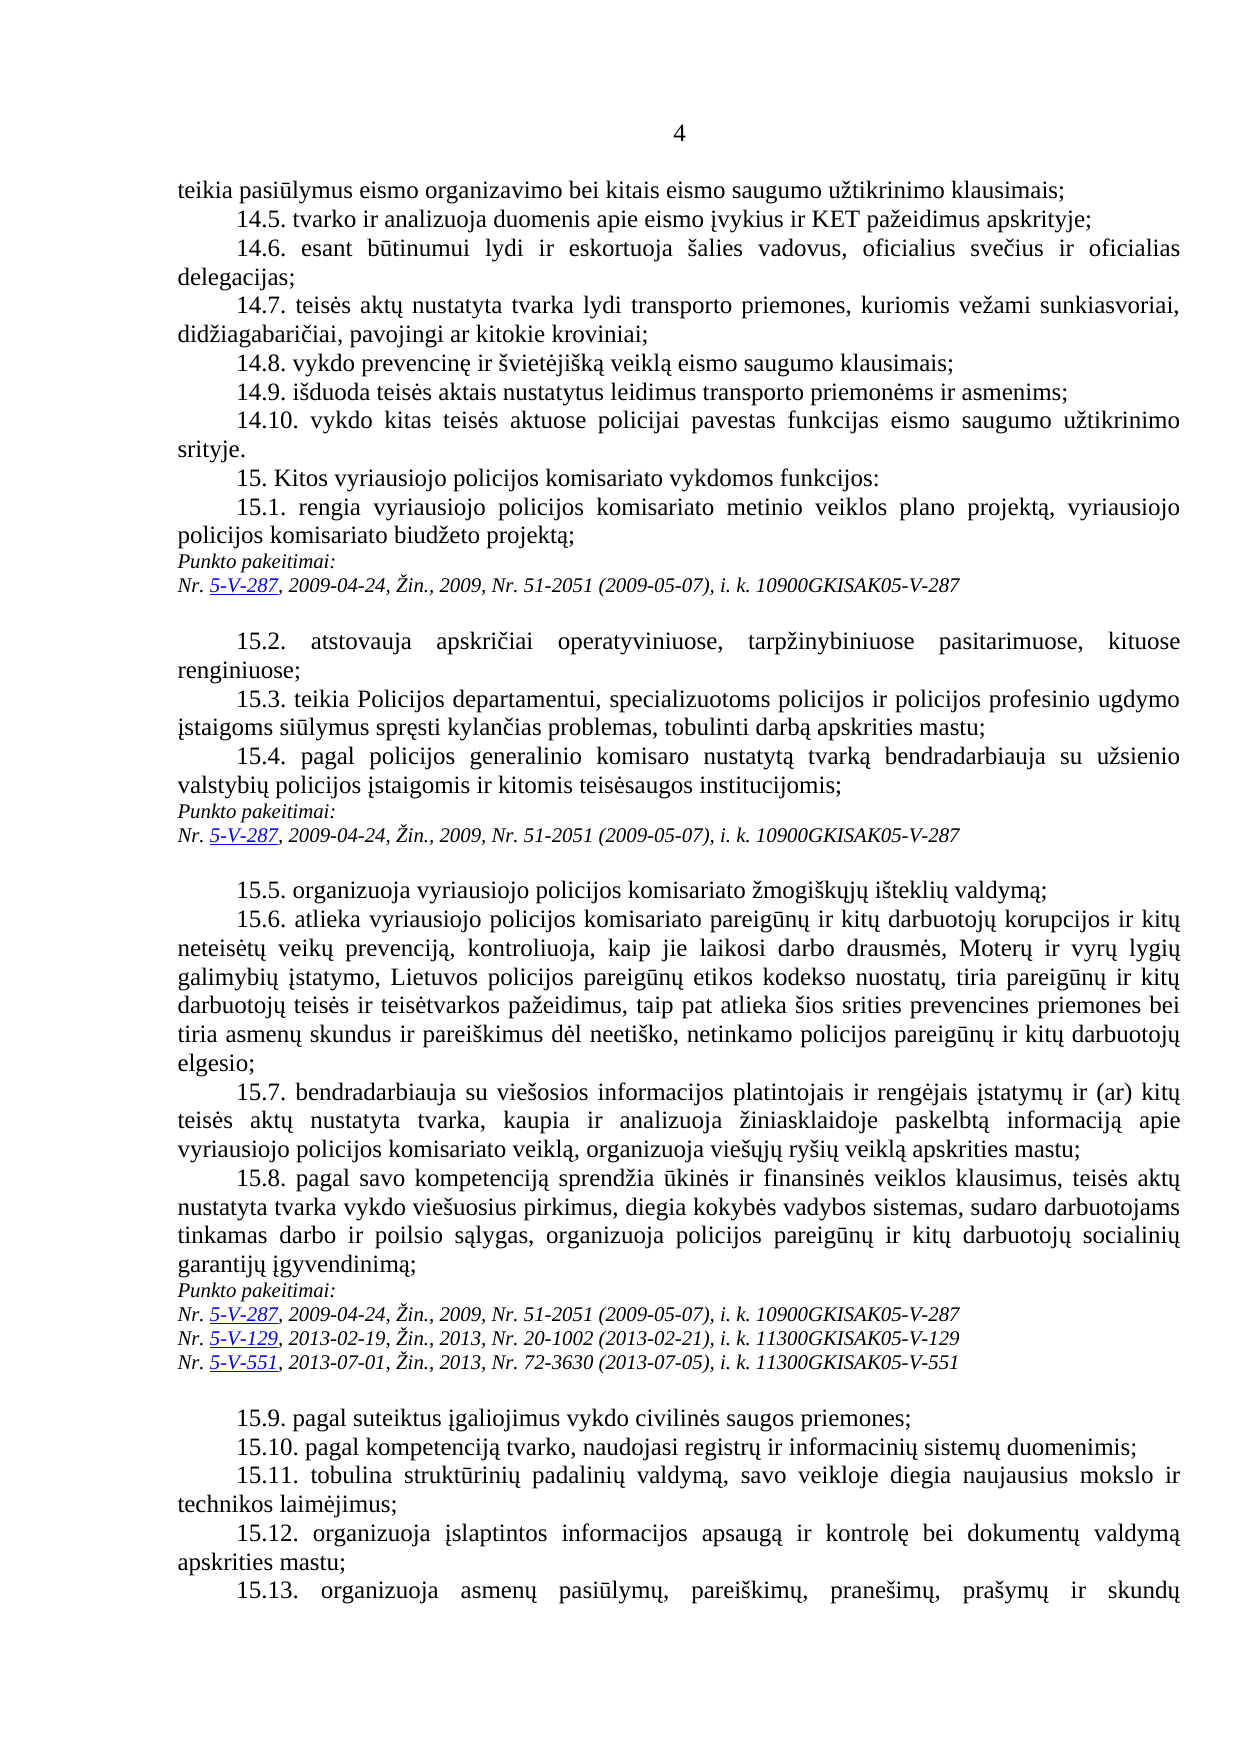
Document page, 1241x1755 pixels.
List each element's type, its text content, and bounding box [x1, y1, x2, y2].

text 15.13. organizuoja asmenų pasiūlymų, pareiškimų, pranešimų, prašymų ir skundų [177, 1576, 1181, 1604]
text 14.6. esant būtinumui lydi ir eskortuoja šalies vadovus, oficialius svečius ir oficialias delegacijas; [177, 233, 1181, 291]
text Nr. 5-V-287, 2009-04-24, Žin., 2009, Nr. 51-2051 (2009-05-07), i. k. 10900GKISAK05-V-287 [177, 823, 1181, 847]
text 14.9. išduoda teisės aktais nustatytus leidimus transporto priemonėms ir asmenims; [177, 377, 1181, 406]
text 15.11. tobulina struktūrinių padalinių valdymą, savo veikloje diegia naujausius mokslo ir technikos laimėjimus; [177, 1461, 1181, 1518]
text Nr. 5-V-287, 2009-04-24, Žin., 2009, Nr. 51-2051 (2009-05-07), i. k. 10900GKISAK05-V-287 [177, 573, 1181, 597]
text 14.8. vykdo prevencinę ir švietėjišką veiklą eismo saugumo klausimais; [177, 348, 1181, 377]
text 15.6. atlieka vyriausiojo policijos komisariato pareigūnų ir kitų darbuotojų korupcijos ir kitų neteisėtų veikų prevenciją, kontroliuoja, kaip jie laikosi darbo drausmės, Moterų ir vyrų lygių galimybių įstatymo, Lietuvos policijos pareigūnų etikos kodekso nuostatų, tiria pareigūnų ir kitų darbuotojų teisės ir teisėtvarkos pažeidimus, taip pat atlieka šios srities prevencines priemones bei tiria asmenų skundus ir pareiškimus dėl neetiško, netinkamo policijos pareigūnų ir kitų darbuotojų elgesio; [177, 904, 1181, 1077]
text Punkto pakeitimai: [177, 549, 1181, 573]
text 15.5. organizuoja vyriausiojo policijos komisariato žmogiškųjų išteklių valdymą; [177, 876, 1181, 904]
text 14.5. tvarko ir analizuoja duomenis apie eismo įvykius ir KET pažeidimus apskrityje; [177, 204, 1181, 233]
text 15.1. rengia vyriausiojo policijos komisariato metinio veiklos plano projektą, vyriausiojo policijos komisariato biudžeto projektą; [177, 492, 1181, 549]
text 15.12. organizuoja įslaptintos informacijos apsaugą ir kontrolę bei dokumentų valdymą apskrities mastu; [177, 1518, 1181, 1576]
text Punkto pakeitimai: [177, 1278, 1181, 1302]
text Nr. 5-V-129, 2013-02-19, Žin., 2013, Nr. 20-1002 (2013-02-21), i. k. 11300GKISAK05-V-129 [177, 1326, 1181, 1350]
text Nr. 5-V-287, 2009-04-24, Žin., 2009, Nr. 51-2051 (2009-05-07), i. k. 10900GKISAK05-V-287 [177, 1302, 1181, 1326]
text 15.3. teikia Policijos departamentui, specializuotoms policijos ir policijos profesinio ugdymo įstaigoms siūlymus spręsti kylančias problemas, tobulinti darbą apskrities mastu; [177, 684, 1181, 741]
text teikia pasiūlymus eismo organizavimo bei kitais eismo saugumo užtikrinimo klausimais; [177, 176, 1181, 204]
text 14.10. vykdo kitas teisės aktuose policijai pavestas funkcijas eismo saugumo užtikrinimo srityje. [177, 406, 1181, 463]
text 15.7. bendradarbiauja su viešosios informacijos platintojais ir rengėjais įstatymų ir (ar) kitų teisės aktų nustatyta tvarka, kaupia ir analizuoja žiniasklaidoje paskelbtą informaciją apie vyriausiojo policijos komisariato veiklą, organizuoja viešųjų ryšių veiklą apskrities mastu; [177, 1077, 1181, 1163]
text 15.4. pagal policijos generalinio komisaro nustatytą tvarką bendradarbiauja su užsienio valstybių policijos įstaigomis ir kitomis teisėsaugos institucijomis; [177, 741, 1181, 799]
text Nr. 5-V-551, 2013-07-01, Žin., 2013, Nr. 72-3630 (2013-07-05), i. k. 11300GKISAK05-V-551 [177, 1350, 1181, 1374]
text 15.10. pagal kompetenciją tvarko, naudojasi registrų ir informacinių sistemų duomenimis; [177, 1432, 1181, 1461]
text 15.2. atstovauja apskričiai operatyviniuose, tarpžinybiniuose pasitarimuose, kituose renginiuose; [177, 626, 1181, 684]
text 15. Kitos vyriausiojo policijos komisariato vykdomos funkcijos: [177, 463, 1181, 492]
text 14.7. teisės aktų nustatyta tvarka lydi transporto priemones, kuriomis vežami sunkiasvoriai, didžiagabaričiai, pavojingi ar kitokie kroviniai; [177, 291, 1181, 348]
text 15.9. pagal suteiktus įgaliojimus vykdo civilinės saugos priemones; [177, 1403, 1181, 1432]
text Punkto pakeitimai: [177, 799, 1181, 823]
text 15.8. pagal savo kompetenciją sprendžia ūkinės ir finansinės veiklos klausimus, teisės aktų nustatyta tvarka vykdo viešuosius pirkimus, diegia kokybės vadybos sistemas, sudaro darbuotojams tinkamas darbo ir poilsio sąlygas, organizuoja policijos pareigūnų ir kitų darbuotojų socialinių garantijų įgyvendinimą; [177, 1163, 1181, 1278]
